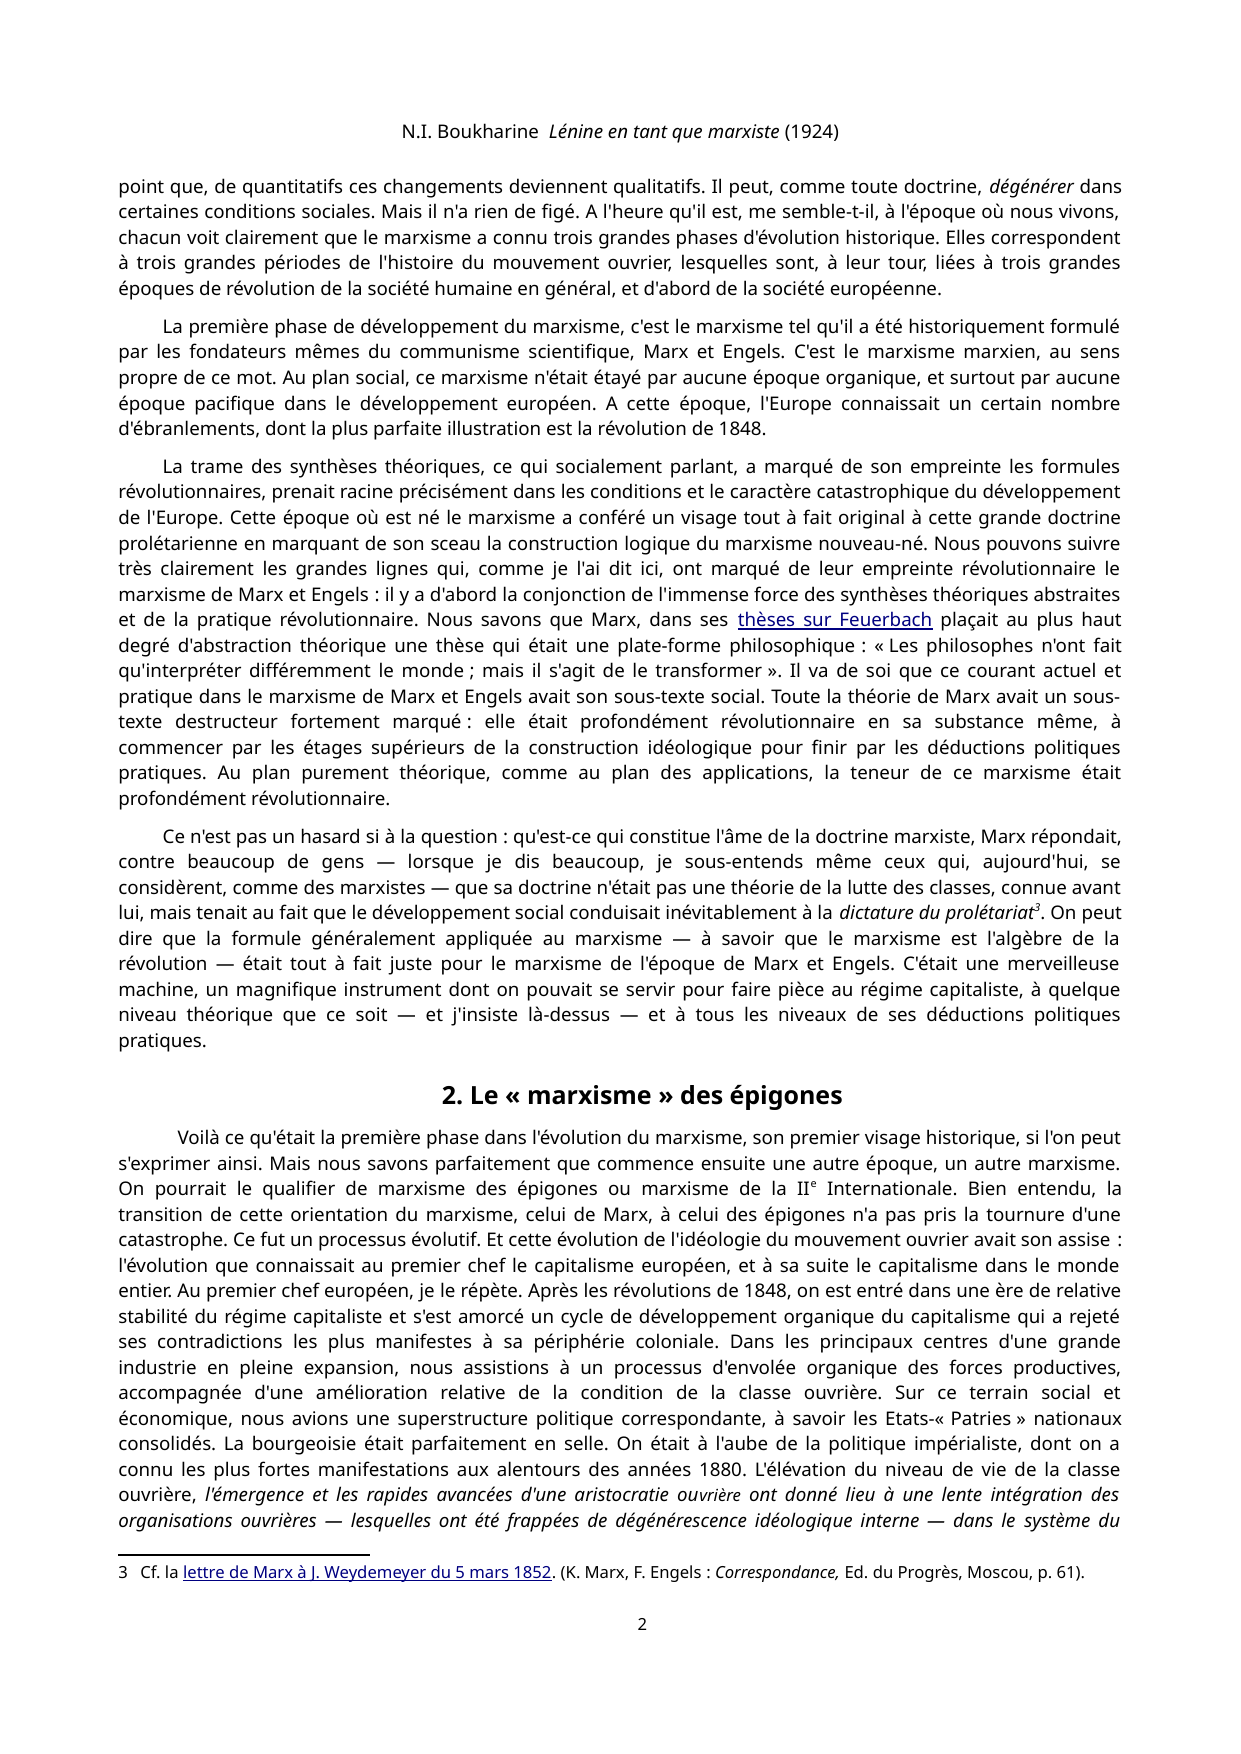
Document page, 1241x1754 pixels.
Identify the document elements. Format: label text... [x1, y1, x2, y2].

text Ce n'est pas un hasard si à la question : qu'est-ce qui constitue l'âme de la doctrine marxiste, Marx répondait, contre beaucoup de gens — lorsque je dis beaucoup, je sous-entends même ceux qui, aujourd'hui, se considèrent, comme des marxistes — que sa doctrine n'était pas une théorie de la lutte des classes, connue avant lui, mais tenait au fait que le développement social conduisait inévitablement à la dictature du prolétariat. On peut dire que la formule généralement appliquée au marxisme — à savoir que le marxisme est l'algèbre de la révolution — était tout à fait juste pour le marxisme de l'époque de Marx et Engels. C'était une merveilleuse machine, un magnifique instrument dont on pouvait se servir pour faire pièce au régime capitaliste, à quelque niveau théorique que ce soit — et j'insiste là-dessus — et à tous les niveaux de ses déductions politiques pratiques. [118, 823, 1122, 1053]
subtitle 2. Le « marxisme » des épigones [118, 1078, 1122, 1112]
text Cf. la lettre de Marx à J. Weydemeyer du 5 mars 1852. (K. Marx, F. Engels : Correspondance, Ed. du Progrès, Moscou, p. 61). [118, 1561, 715, 1583]
text La première phase de développement du marxisme, c'est le marxisme tel qu'il a été historiquement formulé par les fondateurs mêmes du communisme scientifique, Marx et Engels. C'est le marxisme marxien, au sens propre de ce mot. Au plan social, ce marxisme n'était étayé par aucune époque organique, et surtout par aucune époque pacifique dans le développement européen. A cette époque, l'Europe connaissait un certain nombre d'ébranlements, dont la plus parfaite illustration est la révolution de 1848. [118, 313, 1122, 441]
text point que, de quantitatifs ces changements deviennent qualitatifs. Il peut, comme toute doctrine, dégénérer dans certaines conditions sociales. Mais il n'a rien de figé. A l'heure qu'il est, me semble-t-il, à l'époque où nous vivons, chacun voit clairement que le marxisme a connu trois grandes phases d'évolution historique. Elles correspondent à trois grandes périodes de l'histoire du mouvement ouvrier, lesquelles sont, à leur tour, liées à trois grandes époques de révolution de la société humaine en général, et d'abord de la société européenne. [118, 173, 1122, 301]
text La trame des synthèses théoriques, ce qui socialement parlant, a marqué de son empreinte les formules révolutionnaires, prenait racine précisément dans les conditions et le caractère catastrophique du développement de l'Europe. Cette époque où est né le marxisme a conféré un visage tout à fait original à cette grande doctrine prolétarienne en marquant de son sceau la construction logique du marxisme nouveau-né. Nous pouvons suivre très clairement les grandes lignes qui, comme je l'ai dit ici, ont marqué de leur empreinte révolutionnaire le marxisme de Marx et Engels : il y a d'abord la conjonction de l'immense force des synthèses théoriques abstraites et de la pratique révolutionnaire. Nous savons que Marx, dans ses thèses sur Feuerbach plaçait au plus haut degré d'abstraction théorique une thèse qui était une plate-forme philosophique : « Les philosophes n'ont fait qu'interpréter différemment le monde ; mais il s'agit de le transformer ». Il va de soi que ce courant actuel et pratique dans le marxisme de Marx et Engels avait son sous-texte social. Toute la théorie de Marx avait un sous-texte destructeur fortement marqué : elle était profondément révolutionnaire en sa substance même, à commencer par les étages supérieurs de la construction idéologique pour finir par les déductions politiques pratiques. Au plan purement théorique, comme au plan des applications, la teneur de ce marxisme était profondément révolutionnaire. [118, 453, 1122, 811]
text Cf. la lettre de Marx à J. Weydemeyer du 5 mars 1852. (K. Marx, F. Engels : Correspondance, Ed. du Progrès, Moscou, p. 61). [840, 1561, 1122, 1583]
text Voilà ce qu'était la première phase dans l'évolution du marxisme, son premier visage historique, si l'on peut s'exprimer ainsi. Mais nous savons parfaitement que commence ensuite une autre époque, un autre marxisme. On pourrait le qualifier de marxisme des épigones ou marxisme de la IIe Internationale. Bien entendu, la transition de cette orientation du marxisme, celui de Marx, à celui des épigones n'a pas pris la tournure d'une catastrophe. Ce fut un processus évolutif. Et cette évolution de l'idéologie du mouvement ouvrier avait son assise : l'évolution que connaissait au premier chef le capitalisme européen, et à sa suite le capitalisme dans le monde entier. Au premier chef européen, je le répète. Après les révolutions de 1848, on est entré dans une ère de relative stabilité du régime capitaliste et s'est amorcé un cycle de développement organique du capitalisme qui a rejeté ses contradictions les plus manifestes à sa périphérie coloniale. Dans les principaux centres d'une grande industrie en pleine expansion, nous assistions à un processus d'envolée organique des forces productives, accompagnée d'une amélioration relative de la condition de la classe ouvrière. Sur ce terrain social et économique, nous avions une superstructure politique correspondante, à savoir les Etats-« Patries » nationaux consolidés. La bourgeoisie était parfaitement en selle. On était à l'aube de la politique impérialiste, dont on a connu les plus fortes manifestations aux alentours des années 1880. L'élévation du niveau de vie de la classe ouvrière, l'émergence et les rapides avancées d'une aristocratie ouvrière ont donné lieu à une lente intégration des organisations ouvrières — lesquelles ont été frappées de dégénérescence idéologique interne — dans le système du [118, 1124, 1122, 1533]
